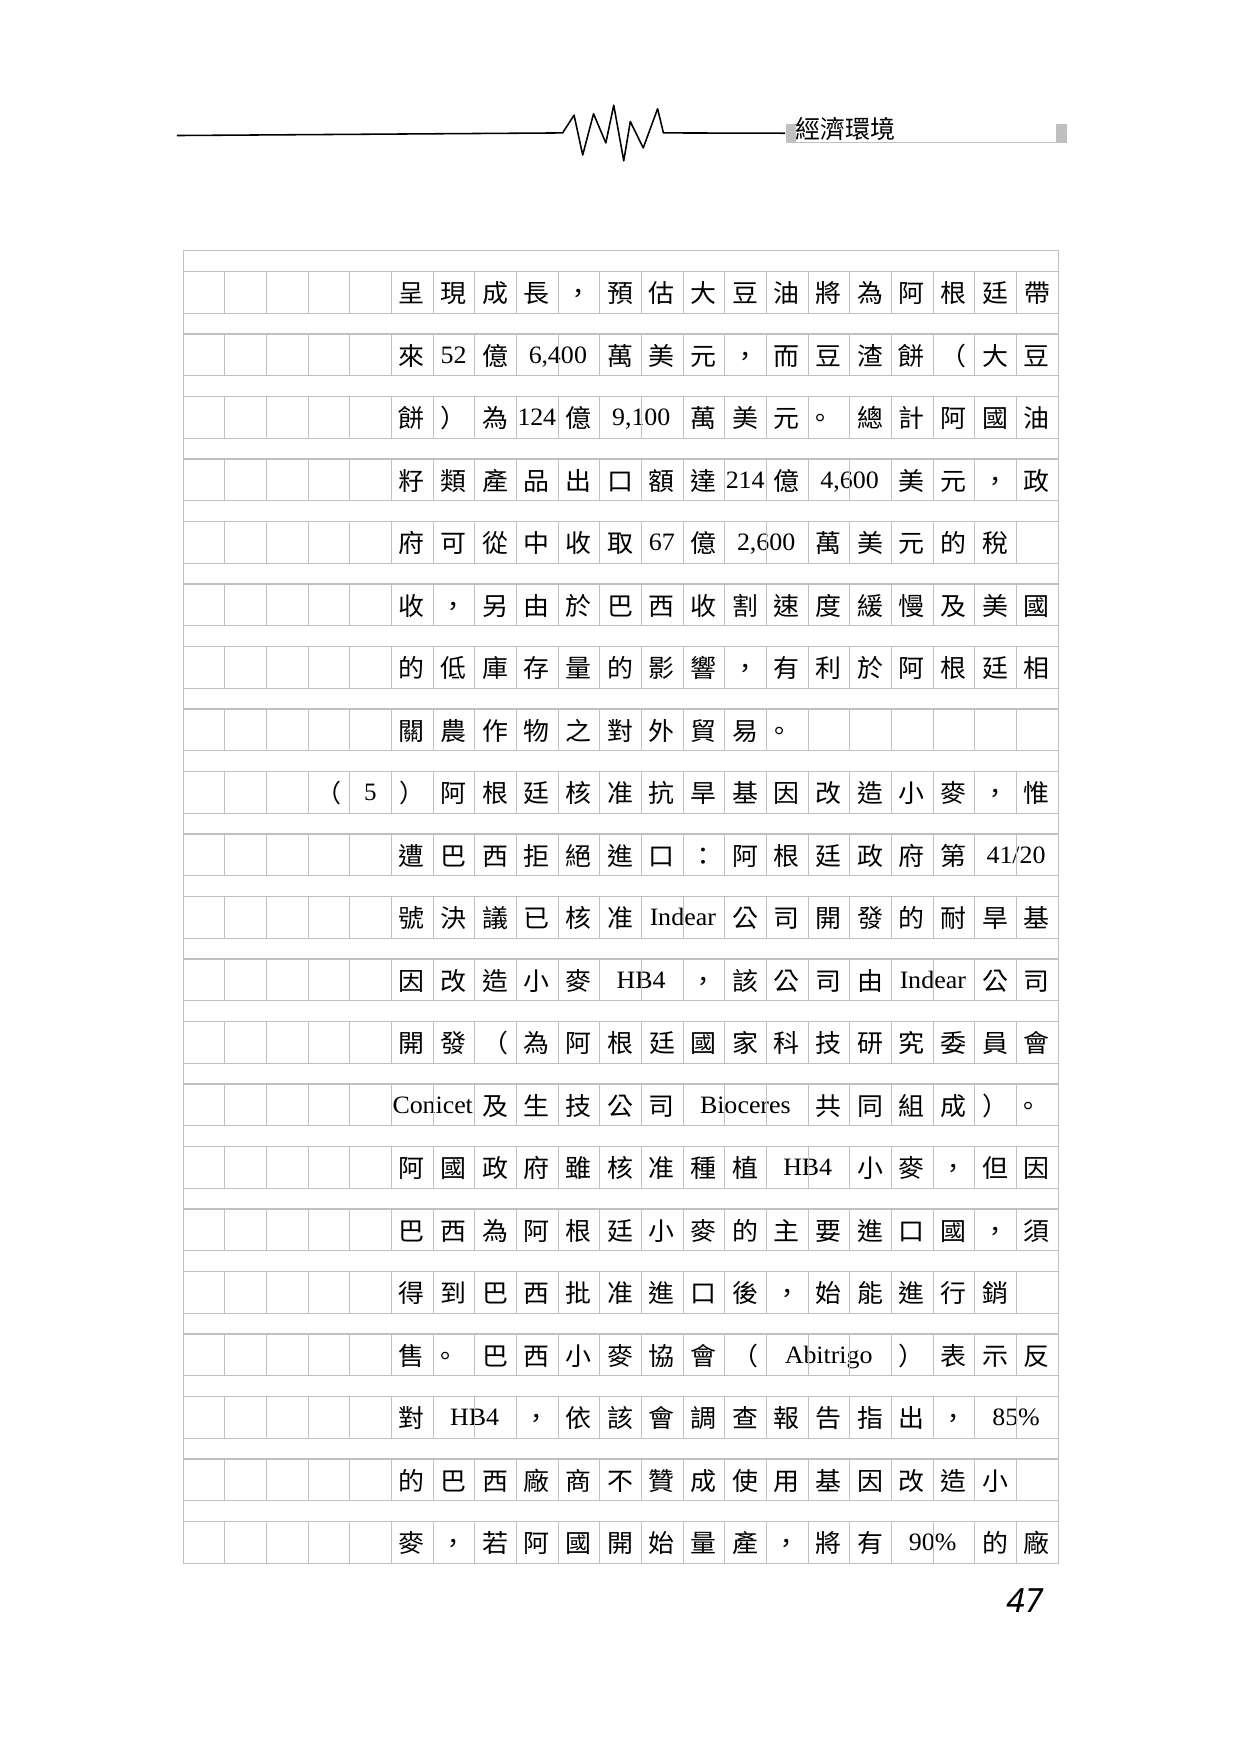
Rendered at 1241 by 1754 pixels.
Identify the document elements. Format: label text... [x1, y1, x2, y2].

text （4）阿根廷因大豆價格上漲出口額將成長59%：由於大豆國際價格上漲，加上阿根廷2021年1及2月連續的大雨解決乾旱問題並提高預期產量，使其出口額增加。據阿根廷羅薩裡奧證券交易所（BCR）預估，2020/2021年期大豆收成為4,900萬噸，出口額超過37億美元，與2019年約23億美元相較，成長59%。同時，大豆油及豆粕外銷亦呈現成長，預估大豆油將為阿根廷帶來52億6,400萬美元，而豆渣餅（大豆餅）為124億9,100萬美元。總計阿國油籽類產品出口額達214億4,600美元，政府可從中收取67億2,600萬美元的稅收，另由於巴西收割速度緩慢及美國的低庫存量的影響，有利於阿根廷相關農作物之對外貿易。 [306, 251, 1058, 271]
text （5）阿根廷核准抗旱基因改造小麥，惟遭巴西拒絕進口：阿根廷政府第41/20號決議已核准Indear公司開發的耐旱基因改造小麥HB4，該公司由Indear公司開發（為阿根廷國家科技研究委員會Conicet及生技公司Bioceres共同組成）。阿國政府雖核准種植HB4小麥，但因巴西為阿根廷小麥的主要進口國，須得到巴西批准進口後，始能進行銷售。巴西小麥協會（Abitrigo）表示反對HB4，依該會調查報告指出，85%的巴西廠商不贊成使用基因改造小麥，若阿國開始量產，將有90%的廠商表示將中止採購阿根廷小麥。同時，阿根廷宜諾斯艾利斯穀物交易所及相關產業公會等單位組成之商業鏈對此提出警告，阿國為全球小麥主要出口國之一，可能會因消費者對基因改造小麥的排斥，而失去市場。Bioceres公司已多年向政府爭取核准基因改造小麥，根據試驗證實，在乾旱情況下與傳統小麥相較比，HB4的產量能提高到20%。 [306, 939, 1058, 958]
text （5）阿根廷核准抗旱基因改造小麥，惟遭巴西拒絕進口：阿根廷政府第41/20號決議已核准Indear公司開發的耐旱基因改造小麥HB4，該公司由Indear公司開發（為阿根廷國家科技研究委員會Conicet及生技公司Bioceres共同組成）。阿國政府雖核准種植HB4小麥，但因巴西為阿根廷小麥的主要進口國，須得到巴西批准進口後，始能進行銷售。巴西小麥協會（Abitrigo）表示反對HB4，依該會調查報告指出，85%的巴西廠商不贊成使用基因改造小麥，若阿國開始量產，將有90%的廠商表示將中止採購阿根廷小麥。同時，阿根廷宜諾斯艾利斯穀物交易所及相關產業公會等單位組成之商業鏈對此提出警告，阿國為全球小麥主要出口國之一，可能會因消費者對基因改造小麥的排斥，而失去市場。Bioceres公司已多年向政府爭取核准基因改造小麥，根據試驗證實，在乾旱情況下與傳統小麥相較比，HB4的產量能提高到20%。 [306, 814, 1058, 833]
text （4）阿根廷因大豆價格上漲出口額將成長59%：由於大豆國際價格上漲，加上阿根廷2021年1及2月連續的大雨解決乾旱問題並提高預期產量，使其出口額增加。據阿根廷羅薩裡奧證券交易所（BCR）預估，2020/2021年期大豆收成為4,900萬噸，出口額超過37億美元，與2019年約23億美元相較，成長59%。同時，大豆油及豆粕外銷亦呈現成長，預估大豆油將為阿根廷帶來52億6,400萬美元，而豆渣餅（大豆餅）為124億9,100萬美元。總計阿國油籽類產品出口額達214億4,600美元，政府可從中收取67億2,600萬美元的稅收，另由於巴西收割速度緩慢及美國的低庫存量的影響，有利於阿根廷相關農作物之對外貿易。 [306, 376, 1058, 396]
text （4）阿根廷因大豆價格上漲出口額將成長59%：由於大豆國際價格上漲，加上阿根廷2021年1及2月連續的大雨解決乾旱問題並提高預期產量，使其出口額增加。據阿根廷羅薩裡奧證券交易所（BCR）預估，2020/2021年期大豆收成為4,900萬噸，出口額超過37億美元，與2019年約23億美元相較，成長59%。同時，大豆油及豆粕外銷亦呈現成長，預估大豆油將為阿根廷帶來52億6,400萬美元，而豆渣餅（大豆餅）為124億9,100萬美元。總計阿國油籽類產品出口額達214億4,600美元，政府可從中收取67億2,600萬美元的稅收，另由於巴西收割速度緩慢及美國的低庫存量的影響，有利於阿根廷相關農作物之對外貿易。 [306, 689, 1058, 708]
text （5）阿根廷核准抗旱基因改造小麥，惟遭巴西拒絕進口：阿根廷政府第41/20號決議已核准Indear公司開發的耐旱基因改造小麥HB4，該公司由Indear公司開發（為阿根廷國家科技研究委員會Conicet及生技公司Bioceres共同組成）。阿國政府雖核准種植HB4小麥，但因巴西為阿根廷小麥的主要進口國，須得到巴西批准進口後，始能進行銷售。巴西小麥協會（Abitrigo）表示反對HB4，依該會調查報告指出，85%的巴西廠商不贊成使用基因改造小麥，若阿國開始量產，將有90%的廠商表示將中止採購阿根廷小麥。同時，阿根廷宜諾斯艾利斯穀物交易所及相關產業公會等單位組成之商業鏈對此提出警告，阿國為全球小麥主要出口國之一，可能會因消費者對基因改造小麥的排斥，而失去市場。Bioceres公司已多年向政府爭取核准基因改造小麥，根據試驗證實，在乾旱情況下與傳統小麥相較比，HB4的產量能提高到20%。 [306, 876, 1058, 896]
text （5）阿根廷核准抗旱基因改造小麥，惟遭巴西拒絕進口：阿根廷政府第41/20號決議已核准Indear公司開發的耐旱基因改造小麥HB4，該公司由Indear公司開發（為阿根廷國家科技研究委員會Conicet及生技公司Bioceres共同組成）。阿國政府雖核准種植HB4小麥，但因巴西為阿根廷小麥的主要進口國，須得到巴西批准進口後，始能進行銷售。巴西小麥協會（Abitrigo）表示反對HB4，依該會調查報告指出，85%的巴西廠商不贊成使用基因改造小麥，若阿國開始量產，將有90%的廠商表示將中止採購阿根廷小麥。同時，阿根廷宜諾斯艾利斯穀物交易所及相關產業公會等單位組成之商業鏈對此提出警告，阿國為全球小麥主要出口國之一，可能會因消費者對基因改造小麥的排斥，而失去市場。Bioceres公司已多年向政府爭取核准基因改造小麥，根據試驗證實，在乾旱情況下與傳統小麥相較比，HB4的產量能提高到20%。 [306, 751, 1058, 771]
text （5）阿根廷核准抗旱基因改造小麥，惟遭巴西拒絕進口：阿根廷政府第41/20號決議已核准Indear公司開發的耐旱基因改造小麥HB4，該公司由Indear公司開發（為阿根廷國家科技研究委員會Conicet及生技公司Bioceres共同組成）。阿國政府雖核准種植HB4小麥，但因巴西為阿根廷小麥的主要進口國，須得到巴西批准進口後，始能進行銷售。巴西小麥協會（Abitrigo）表示反對HB4，依該會調查報告指出，85%的巴西廠商不贊成使用基因改造小麥，若阿國開始量產，將有90%的廠商表示將中止採購阿根廷小麥。同時，阿根廷宜諾斯艾利斯穀物交易所及相關產業公會等單位組成之商業鏈對此提出警告，阿國為全球小麥主要出口國之一，可能會因消費者對基因改造小麥的排斥，而失去市場。Bioceres公司已多年向政府爭取核准基因改造小麥，根據試驗證實，在乾旱情況下與傳統小麥相較比，HB4的產量能提高到20%。 [306, 1189, 1058, 1208]
text （4）阿根廷因大豆價格上漲出口額將成長59%：由於大豆國際價格上漲，加上阿根廷2021年1及2月連續的大雨解決乾旱問題並提高預期產量，使其出口額增加。據阿根廷羅薩裡奧證券交易所（BCR）預估，2020/2021年期大豆收成為4,900萬噸，出口額超過37億美元，與2019年約23億美元相較，成長59%。同時，大豆油及豆粕外銷亦呈現成長，預估大豆油將為阿根廷帶來52億6,400萬美元，而豆渣餅（大豆餅）為124億9,100萬美元。總計阿國油籽類產品出口額達214億4,600美元，政府可從中收取67億2,600萬美元的稅收，另由於巴西收割速度緩慢及美國的低庫存量的影響，有利於阿根廷相關農作物之對外貿易。 [306, 564, 1058, 583]
text （5）阿根廷核准抗旱基因改造小麥，惟遭巴西拒絕進口：阿根廷政府第41/20號決議已核准Indear公司開發的耐旱基因改造小麥HB4，該公司由Indear公司開發（為阿根廷國家科技研究委員會Conicet及生技公司Bioceres共同組成）。阿國政府雖核准種植HB4小麥，但因巴西為阿根廷小麥的主要進口國，須得到巴西批准進口後，始能進行銷售。巴西小麥協會（Abitrigo）表示反對HB4，依該會調查報告指出，85%的巴西廠商不贊成使用基因改造小麥，若阿國開始量產，將有90%的廠商表示將中止採購阿根廷小麥。同時，阿根廷宜諾斯艾利斯穀物交易所及相關產業公會等單位組成之商業鏈對此提出警告，阿國為全球小麥主要出口國之一，可能會因消費者對基因改造小麥的排斥，而失去市場。Bioceres公司已多年向政府爭取核准基因改造小麥，根據試驗證實，在乾旱情況下與傳統小麥相較比，HB4的產量能提高到20%。 [306, 1501, 1058, 1521]
text （4）阿根廷因大豆價格上漲出口額將成長59%：由於大豆國際價格上漲，加上阿根廷2021年1及2月連續的大雨解決乾旱問題並提高預期產量，使其出口額增加。據阿根廷羅薩裡奧證券交易所（BCR）預估，2020/2021年期大豆收成為4,900萬噸，出口額超過37億美元，與2019年約23億美元相較，成長59%。同時，大豆油及豆粕外銷亦呈現成長，預估大豆油將為阿根廷帶來52億6,400萬美元，而豆渣餅（大豆餅）為124億9,100萬美元。總計阿國油籽類產品出口額達214億4,600美元，政府可從中收取67億2,600萬美元的稅收，另由於巴西收割速度緩慢及美國的低庫存量的影響，有利於阿根廷相關農作物之對外貿易。 [306, 626, 1058, 646]
text （5）阿根廷核准抗旱基因改造小麥，惟遭巴西拒絕進口：阿根廷政府第41/20號決議已核准Indear公司開發的耐旱基因改造小麥HB4，該公司由Indear公司開發（為阿根廷國家科技研究委員會Conicet及生技公司Bioceres共同組成）。阿國政府雖核准種植HB4小麥，但因巴西為阿根廷小麥的主要進口國，須得到巴西批准進口後，始能進行銷售。巴西小麥協會（Abitrigo）表示反對HB4，依該會調查報告指出，85%的巴西廠商不贊成使用基因改造小麥，若阿國開始量產，將有90%的廠商表示將中止採購阿根廷小麥。同時，阿根廷宜諾斯艾利斯穀物交易所及相關產業公會等單位組成之商業鏈對此提出警告，阿國為全球小麥主要出口國之一，可能會因消費者對基因改造小麥的排斥，而失去市場。Bioceres公司已多年向政府爭取核准基因改造小麥，根據試驗證實，在乾旱情況下與傳統小麥相較比，HB4的產量能提高到20%。 [306, 1064, 1058, 1083]
text （5）阿根廷核准抗旱基因改造小麥，惟遭巴西拒絕進口：阿根廷政府第41/20號決議已核准Indear公司開發的耐旱基因改造小麥HB4，該公司由Indear公司開發（為阿根廷國家科技研究委員會Conicet及生技公司Bioceres共同組成）。阿國政府雖核准種植HB4小麥，但因巴西為阿根廷小麥的主要進口國，須得到巴西批准進口後，始能進行銷售。巴西小麥協會（Abitrigo）表示反對HB4，依該會調查報告指出，85%的巴西廠商不贊成使用基因改造小麥，若阿國開始量產，將有90%的廠商表示將中止採購阿根廷小麥。同時，阿根廷宜諾斯艾利斯穀物交易所及相關產業公會等單位組成之商業鏈對此提出警告，阿國為全球小麥主要出口國之一，可能會因消費者對基因改造小麥的排斥，而失去市場。Bioceres公司已多年向政府爭取核准基因改造小麥，根據試驗證實，在乾旱情況下與傳統小麥相較比，HB4的產量能提高到20%。 [306, 1376, 1058, 1396]
text （5）阿根廷核准抗旱基因改造小麥，惟遭巴西拒絕進口：阿根廷政府第41/20號決議已核准Indear公司開發的耐旱基因改造小麥HB4，該公司由Indear公司開發（為阿根廷國家科技研究委員會Conicet及生技公司Bioceres共同組成）。阿國政府雖核准種植HB4小麥，但因巴西為阿根廷小麥的主要進口國，須得到巴西批准進口後，始能進行銷售。巴西小麥協會（Abitrigo）表示反對HB4，依該會調查報告指出，85%的巴西廠商不贊成使用基因改造小麥，若阿國開始量產，將有90%的廠商表示將中止採購阿根廷小麥。同時，阿根廷宜諾斯艾利斯穀物交易所及相關產業公會等單位組成之商業鏈對此提出警告，阿國為全球小麥主要出口國之一，可能會因消費者對基因改造小麥的排斥，而失去市場。Bioceres公司已多年向政府爭取核准基因改造小麥，根據試驗證實，在乾旱情況下與傳統小麥相較比，HB4的產量能提高到20%。 [306, 1314, 1058, 1333]
text （5）阿根廷核准抗旱基因改造小麥，惟遭巴西拒絕進口：阿根廷政府第41/20號決議已核准Indear公司開發的耐旱基因改造小麥HB4，該公司由Indear公司開發（為阿根廷國家科技研究委員會Conicet及生技公司Bioceres共同組成）。阿國政府雖核准種植HB4小麥，但因巴西為阿根廷小麥的主要進口國，須得到巴西批准進口後，始能進行銷售。巴西小麥協會（Abitrigo）表示反對HB4，依該會調查報告指出，85%的巴西廠商不贊成使用基因改造小麥，若阿國開始量產，將有90%的廠商表示將中止採購阿根廷小麥。同時，阿根廷宜諾斯艾利斯穀物交易所及相關產業公會等單位組成之商業鏈對此提出警告，阿國為全球小麥主要出口國之一，可能會因消費者對基因改造小麥的排斥，而失去市場。Bioceres公司已多年向政府爭取核准基因改造小麥，根據試驗證實，在乾旱情況下與傳統小麥相較比，HB4的產量能提高到20%。 [306, 1126, 1058, 1146]
text （5）阿根廷核准抗旱基因改造小麥，惟遭巴西拒絕進口：阿根廷政府第41/20號決議已核准Indear公司開發的耐旱基因改造小麥HB4，該公司由Indear公司開發（為阿根廷國家科技研究委員會Conicet及生技公司Bioceres共同組成）。阿國政府雖核准種植HB4小麥，但因巴西為阿根廷小麥的主要進口國，須得到巴西批准進口後，始能進行銷售。巴西小麥協會（Abitrigo）表示反對HB4，依該會調查報告指出，85%的巴西廠商不贊成使用基因改造小麥，若阿國開始量產，將有90%的廠商表示將中止採購阿根廷小麥。同時，阿根廷宜諾斯艾利斯穀物交易所及相關產業公會等單位組成之商業鏈對此提出警告，阿國為全球小麥主要出口國之一，可能會因消費者對基因改造小麥的排斥，而失去市場。Bioceres公司已多年向政府爭取核准基因改造小麥，根據試驗證實，在乾旱情況下與傳統小麥相較比，HB4的產量能提高到20%。 [306, 1251, 1058, 1271]
text （5）阿根廷核准抗旱基因改造小麥，惟遭巴西拒絕進口：阿根廷政府第41/20號決議已核准Indear公司開發的耐旱基因改造小麥HB4，該公司由Indear公司開發（為阿根廷國家科技研究委員會Conicet及生技公司Bioceres共同組成）。阿國政府雖核准種植HB4小麥，但因巴西為阿根廷小麥的主要進口國，須得到巴西批准進口後，始能進行銷售。巴西小麥協會（Abitrigo）表示反對HB4，依該會調查報告指出，85%的巴西廠商不贊成使用基因改造小麥，若阿國開始量產，將有90%的廠商表示將中止採購阿根廷小麥。同時，阿根廷宜諾斯艾利斯穀物交易所及相關產業公會等單位組成之商業鏈對此提出警告，阿國為全球小麥主要出口國之一，可能會因消費者對基因改造小麥的排斥，而失去市場。Bioceres公司已多年向政府爭取核准基因改造小麥，根據試驗證實，在乾旱情況下與傳統小麥相較比，HB4的產量能提高到20%。 [306, 1439, 1058, 1458]
text （4）阿根廷因大豆價格上漲出口額將成長59%：由於大豆國際價格上漲，加上阿根廷2021年1及2月連續的大雨解決乾旱問題並提高預期產量，使其出口額增加。據阿根廷羅薩裡奧證券交易所（BCR）預估，2020/2021年期大豆收成為4,900萬噸，出口額超過37億美元，與2019年約23億美元相較，成長59%。同時，大豆油及豆粕外銷亦呈現成長，預估大豆油將為阿根廷帶來52億6,400萬美元，而豆渣餅（大豆餅）為124億9,100萬美元。總計阿國油籽類產品出口額達214億4,600美元，政府可從中收取67億2,600萬美元的稅收，另由於巴西收割速度緩慢及美國的低庫存量的影響，有利於阿根廷相關農作物之對外貿易。 [306, 501, 1058, 521]
text （4）阿根廷因大豆價格上漲出口額將成長59%：由於大豆國際價格上漲，加上阿根廷2021年1及2月連續的大雨解決乾旱問題並提高預期產量，使其出口額增加。據阿根廷羅薩裡奧證券交易所（BCR）預估，2020/2021年期大豆收成為4,900萬噸，出口額超過37億美元，與2019年約23億美元相較，成長59%。同時，大豆油及豆粕外銷亦呈現成長，預估大豆油將為阿根廷帶來52億6,400萬美元，而豆渣餅（大豆餅）為124億9,100萬美元。總計阿國油籽類產品出口額達214億4,600美元，政府可從中收取67億2,600萬美元的稅收，另由於巴西收割速度緩慢及美國的低庫存量的影響，有利於阿根廷相關農作物之對外貿易。 [306, 439, 1058, 458]
text （4）阿根廷因大豆價格上漲出口額將成長59%：由於大豆國際價格上漲，加上阿根廷2021年1及2月連續的大雨解決乾旱問題並提高預期產量，使其出口額增加。據阿根廷羅薩裡奧證券交易所（BCR）預估，2020/2021年期大豆收成為4,900萬噸，出口額超過37億美元，與2019年約23億美元相較，成長59%。同時，大豆油及豆粕外銷亦呈現成長，預估大豆油將為阿根廷帶來52億6,400萬美元，而豆渣餅（大豆餅）為124億9,100萬美元。總計阿國油籽類產品出口額達214億4,600美元，政府可從中收取67億2,600萬美元的稅收，另由於巴西收割速度緩慢及美國的低庫存量的影響，有利於阿根廷相關農作物之對外貿易。 [306, 314, 1058, 333]
text （5）阿根廷核准抗旱基因改造小麥，惟遭巴西拒絕進口：阿根廷政府第41/20號決議已核准Indear公司開發的耐旱基因改造小麥HB4，該公司由Indear公司開發（為阿根廷國家科技研究委員會Conicet及生技公司Bioceres共同組成）。阿國政府雖核准種植HB4小麥，但因巴西為阿根廷小麥的主要進口國，須得到巴西批准進口後，始能進行銷售。巴西小麥協會（Abitrigo）表示反對HB4，依該會調查報告指出，85%的巴西廠商不贊成使用基因改造小麥，若阿國開始量產，將有90%的廠商表示將中止採購阿根廷小麥。同時，阿根廷宜諾斯艾利斯穀物交易所及相關產業公會等單位組成之商業鏈對此提出警告，阿國為全球小麥主要出口國之一，可能會因消費者對基因改造小麥的排斥，而失去市場。Bioceres公司已多年向政府爭取核准基因改造小麥，根據試驗證實，在乾旱情況下與傳統小麥相較比，HB4的產量能提高到20%。 [306, 1001, 1058, 1021]
